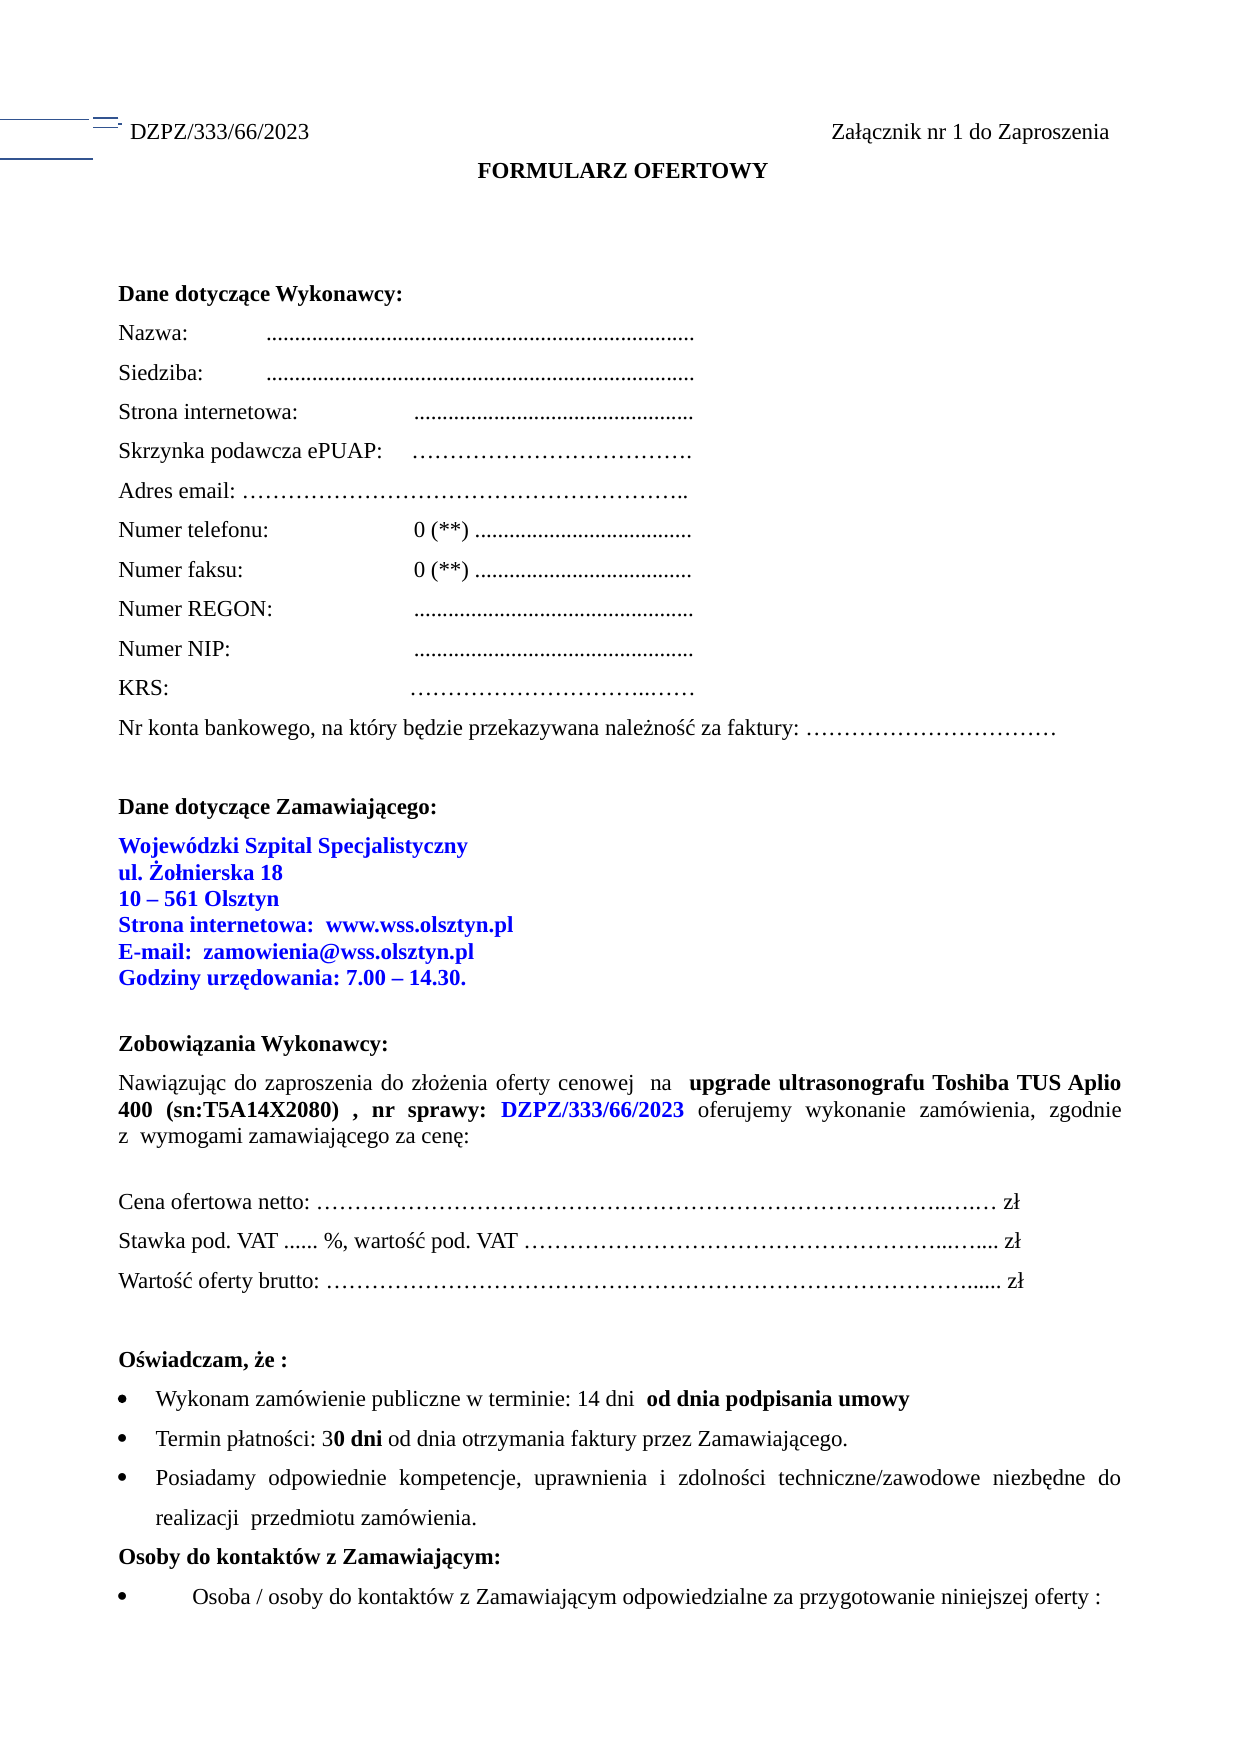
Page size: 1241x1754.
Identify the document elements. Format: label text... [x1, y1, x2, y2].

list Posiadamy odpowiednie kompetencje, uprawnienia i zdolności techniczne/zawodowe niezbędne do realizacji przedmiotu zamówienia. [118, 1464, 1122, 1530]
list Osoby do kontaktów z Zamawiającym: [118, 1543, 1122, 1570]
text Nazwa: ........................................................................... [118, 319, 1122, 346]
text 10 – 561 Olsztyn [118, 885, 1122, 911]
text Numer faksu: 0 (**) ...................................... [118, 556, 1122, 582]
text Strona internetowa: www.wss.olsztyn.pl [118, 911, 1122, 938]
text ul. Żołnierska 18 [118, 859, 1122, 885]
text Oświadczam, że : [118, 1346, 1122, 1372]
text Numer NIP: ................................................. [118, 635, 1122, 661]
text Strona internetowa: ................................................. [118, 398, 1122, 424]
text DZPZ/333/66/2023 Załącznik nr 1 do Zaproszenia [118, 118, 1122, 144]
text Siedziba: ........................................................................... [118, 359, 1122, 385]
text Zobowiązania Wykonawcy: [118, 1030, 1122, 1056]
list Osoba / osoby do kontaktów z Zamawiającym odpowiedzialne za przygotowanie niniejszej oferty : [118, 1583, 1122, 1609]
text Numer REGON: ................................................. [118, 596, 1122, 622]
text Skrzynka podawcza ePUAP: ………………………………. [118, 438, 1122, 464]
text Dane dotyczące Wykonawcy: [118, 280, 1122, 306]
text Godziny urzędowania: 7.00 – 14.30. [118, 964, 1122, 991]
text Nawiązując do zaproszenia do złożenia oferty cenowej na upgrade ultrasonografu Toshiba TUS Aplio 400 (sn:T5A14X2080) , nr sprawy: DZPZ/333/66/2023 oferujemy wykonanie zamówienia, zgodnie z wymogami zamawiającego za cenę: [118, 1069, 1122, 1148]
text Adres email: ………………………………………………….. [118, 477, 1122, 503]
text Stawka pod. VAT ...... %, wartość pod. VAT ………………………………………………...….... zł Wartość oferty brutto: …………………………………………………………………………...... zł [118, 1227, 1122, 1293]
text Nr konta bankowego, na który będzie przekazywana należność za faktury: …………………………… [118, 714, 1122, 740]
list Termin płatności: 30 dni od dnia otrzymania faktury przez Zamawiającego. [118, 1425, 1122, 1451]
text FORMULARZ OFERTOWY [118, 158, 1122, 184]
text E-mail: zamowienia@wss.olsztyn.pl [118, 938, 1122, 964]
text Wojewódzki Szpital Specjalistyczny [118, 832, 1122, 859]
text Dane dotyczące Zamawiającego: [118, 793, 1122, 819]
text Cena ofertowa netto: ………………………………………………………………………..….… zł [118, 1188, 1122, 1214]
text KRS: …………………………..…… [118, 674, 1122, 701]
list Wykonam zamówienie publiczne w terminie: 14 dni od dnia podpisania umowy [118, 1385, 1122, 1412]
text Numer telefonu: 0 (**) ...................................... [118, 517, 1122, 543]
